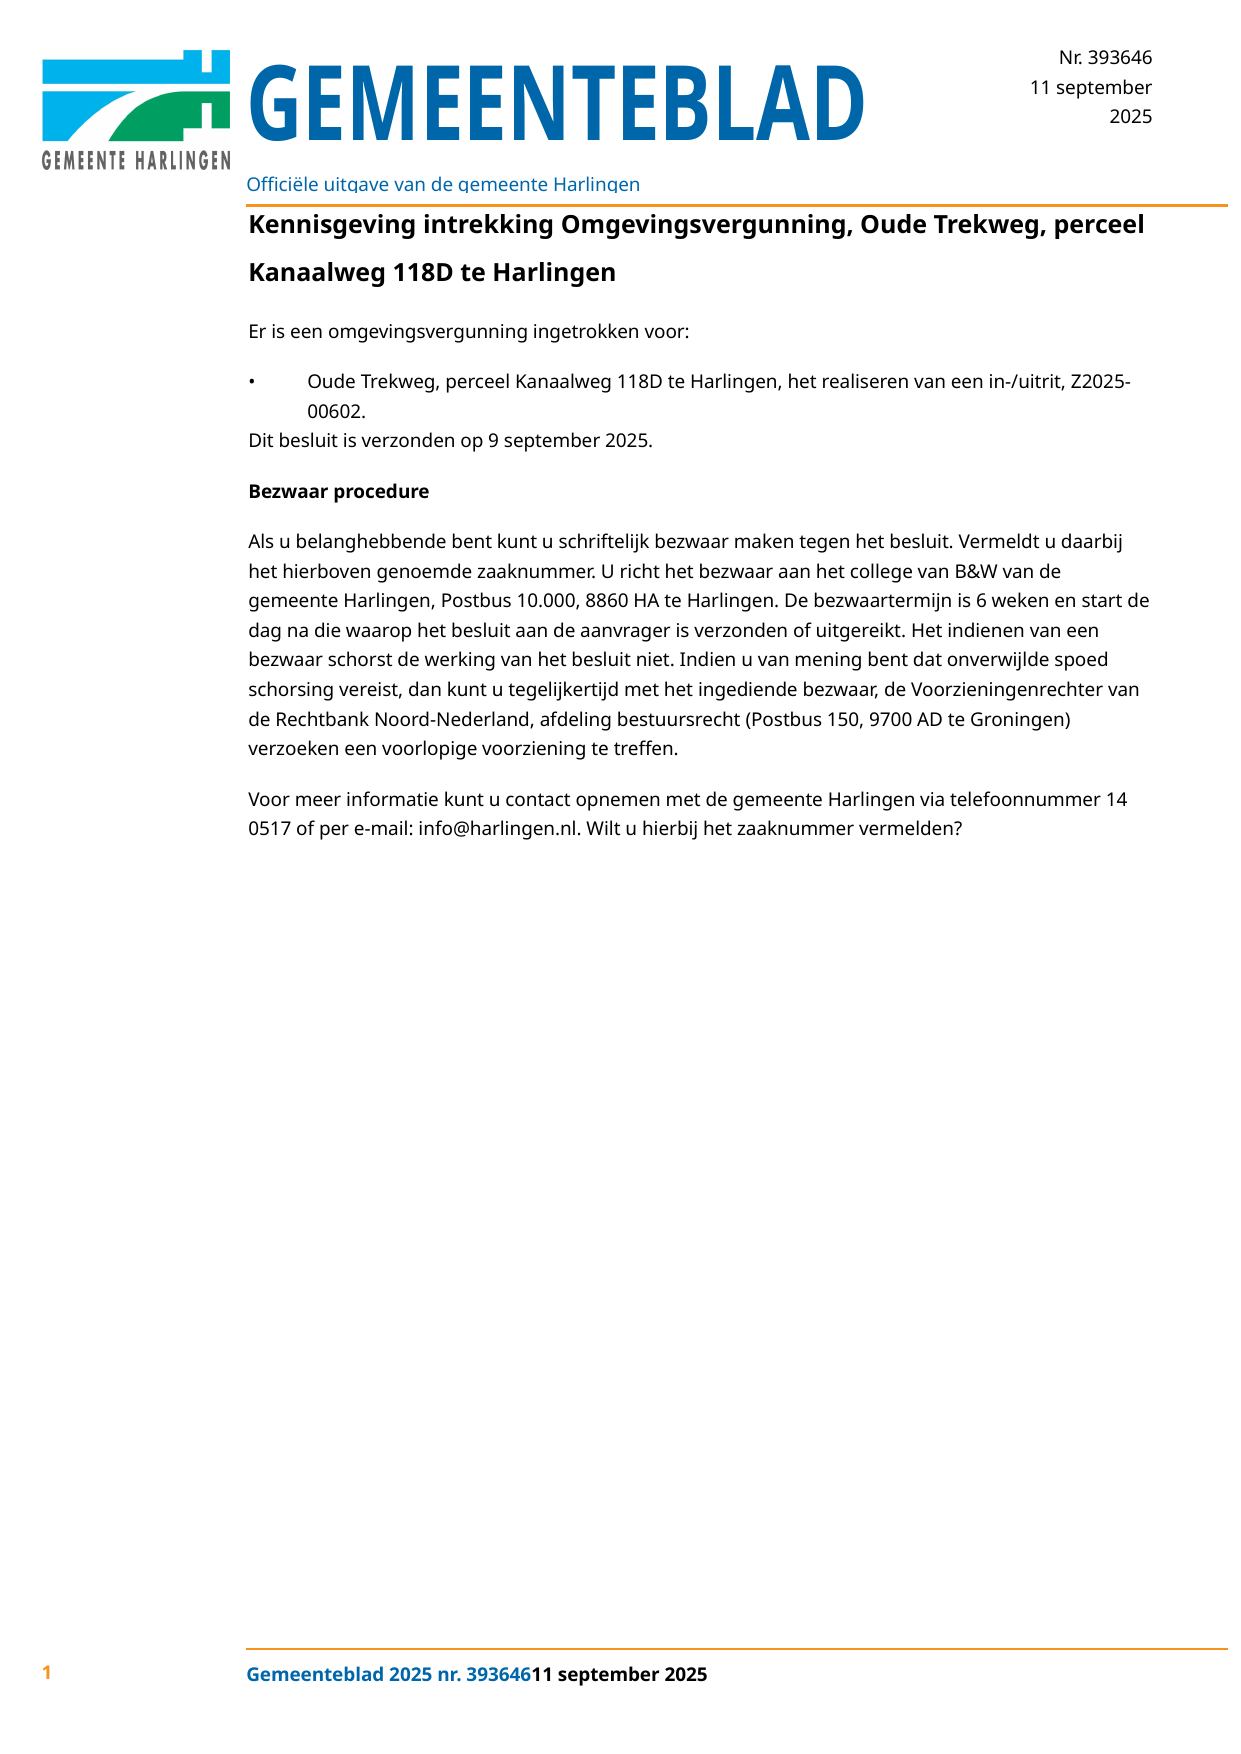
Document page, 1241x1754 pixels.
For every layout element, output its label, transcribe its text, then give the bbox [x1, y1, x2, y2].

text Er is een omgevingsvergunning ingetrokken voor: [248, 318, 1152, 344]
text Als u belanghebbende bent kunt u schriftelijk bezwaar maken tegen het besluit. Vermeldt u daarbij het hierboven genoemde zaaknummer. U richt het bezwaar aan het college van B&W van de gemeente Harlingen, Postbus 10.000, 8860 HA te Harlingen. De bezwaartermijn is 6 weken en start de dag na die waarop het besluit aan de aanvrager is verzonden of uitgereikt. Het indienen van een bezwaar schorst de werking van het besluit niet. Indien u van mening bent dat onverwijlde spoed schorsing vereist, dan kunt u tegelijkertijd met het ingediende bezwaar, de Voorzieningenrechter van de Rechtbank Noord-Nederland, afdeling bestuursrecht (Postbus 150, 9700 AD te Groningen) verzoeken een voorlopige voorziening te treffen. [248, 528, 1152, 761]
text Bezwaar procedure [248, 478, 1152, 504]
text Dit besluit is verzonden op 9 september 2025. [248, 427, 1152, 453]
text Voor meer informatie kunt u contact opnemen met de gemeente Harlingen via telefoonnummer 14 0517 of per e-mail: info@harlingen.nl. Wilt u hierbij het zaaknummer vermelden? [248, 786, 1152, 841]
text Kennisgeving intrekking Omgevingsvergunning, Oude Trekweg, perceel Kanaalweg 118D te Harlingen [248, 207, 1152, 288]
picture [41, 47, 231, 172]
list Oude Trekweg, perceel Kanaalweg 118D te Harlingen, het realiseren van een in-/uitrit, Z2025-00602. [248, 368, 1152, 424]
